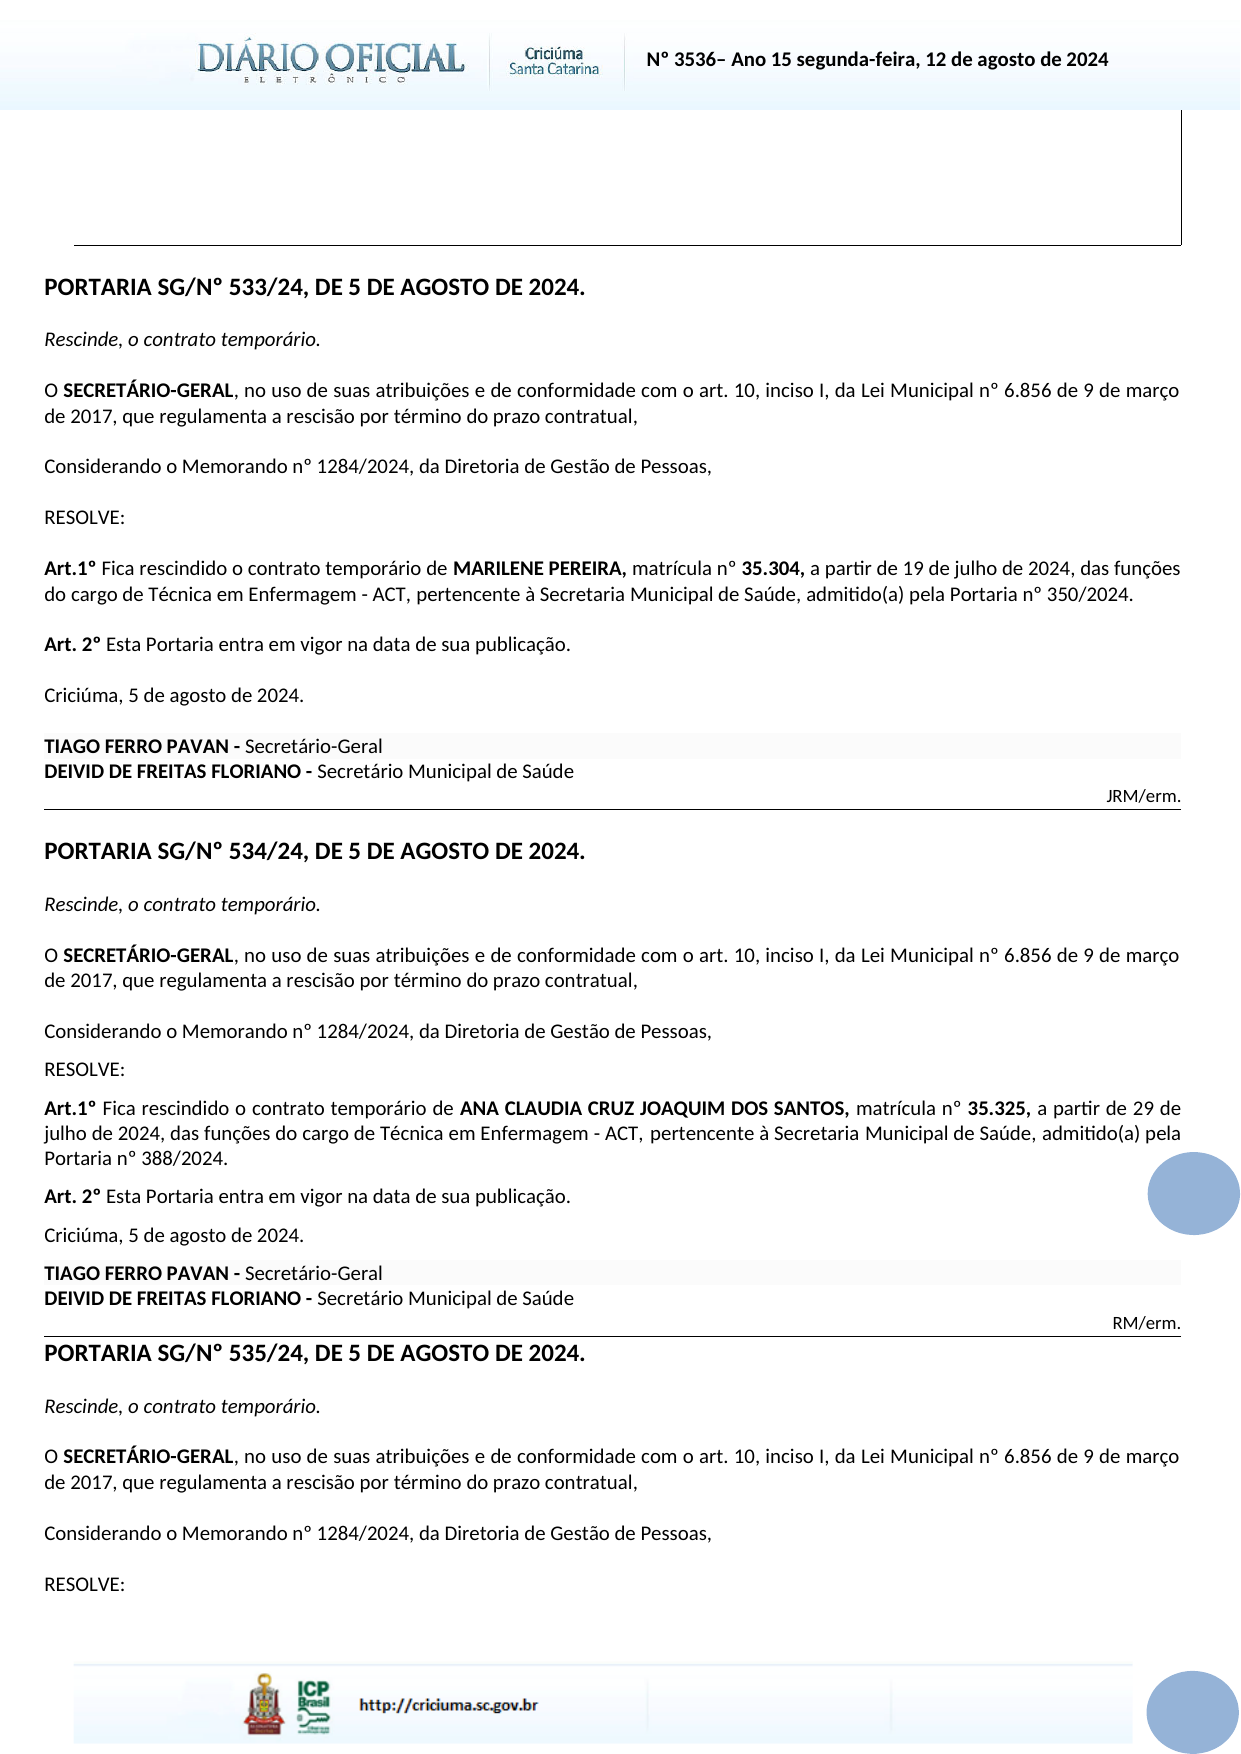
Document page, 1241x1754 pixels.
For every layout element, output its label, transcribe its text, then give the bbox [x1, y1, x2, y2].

text Rescinde, o contrato temporário. [44, 1393, 1181, 1418]
text PORTARIA SG/Nº 533/24, DE 5 DE AGOSTO DE 2024. [44, 271, 1181, 301]
text Art. 2º Esta Portaria entra em vigor na data de sua publicação. [44, 1184, 1150, 1209]
text DEIVID DE FREITAS FLORIANO - Secretário Municipal de Saúde [44, 1285, 1181, 1311]
text Art.1º Fica rescindido o contrato temporário de MARILENE PEREIRA, matrícula nº 35.304, a partir de 19 de julho de 2024, das funções do cargo de Técnica em Enfermagem - ACT, pertencente à Secretaria Municipal de Saúde, admitido(a) pela Portaria nº 350/2024. [44, 555, 1181, 606]
text PORTARIA SG/Nº 535/24, DE 5 DE AGOSTO DE 2024. [44, 1337, 1181, 1367]
text RM/erm. [44, 1311, 1181, 1336]
text JRM/erm. [44, 784, 1181, 809]
text O SECRETÁRIO-GERAL, no uso de suas atribuições e de conformidade com o art. 10, inciso I, da Lei Municipal nº 6.856 de 9 de março de 2017, que regulamenta a rescisão por término do prazo contratual, [44, 1444, 1181, 1494]
text RESOLVE: [44, 1571, 1181, 1596]
text TIAGO FERRO PAVAN - Secretário-Geral [44, 1260, 1181, 1285]
text O SECRETÁRIO-GERAL, no uso de suas atribuições e de conformidade com o art. 10, inciso I, da Lei Municipal nº 6.856 de 9 de março de 2017, que regulamenta a rescisão por término do prazo contratual, [44, 942, 1181, 993]
text Criciúma, 5 de agosto de 2024. [44, 1222, 1181, 1247]
text PORTARIA SG/Nº 534/24, DE 5 DE AGOSTO DE 2024. [44, 836, 1181, 866]
text Considerando o Memorando nº 1284/2024, da Diretoria de Gestão de Pessoas, [44, 1018, 1181, 1044]
text TIAGO FERRO PAVAN - Secretário-Geral [44, 733, 1181, 759]
text Rescinde, o contrato temporário. [44, 891, 1181, 917]
text RESOLVE: [44, 504, 1181, 530]
text Rescinde, o contrato temporário. [44, 327, 1181, 352]
text Art.1º Fica rescindido o contrato temporário de ANA CLAUDIA CRUZ JOAQUIM DOS SANTOS, matrícula nº 35.325, a partir de 29 de julho de 2024, das funções do cargo de Técnica em Enfermagem - ACT, pertencente à Secretaria Municipal de Saúde, admitido(a) pela Portaria nº 388/2024. [44, 1095, 1181, 1171]
text Art. 2º Esta Portaria entra em vigor na data de sua publicação. [44, 632, 1181, 657]
text RESOLVE: [44, 1057, 1181, 1082]
text Considerando o Memorando nº 1284/2024, da Diretoria de Gestão de Pessoas, [44, 454, 1181, 479]
text Considerando o Memorando nº 1284/2024, da Diretoria de Gestão de Pessoas, [44, 1520, 1181, 1545]
text O SECRETÁRIO-GERAL, no uso de suas atribuições e de conformidade com o art. 10, inciso I, da Lei Municipal nº 6.856 de 9 de março de 2017, que regulamenta a rescisão por término do prazo contratual, [44, 377, 1181, 428]
text Criciúma, 5 de agosto de 2024. [44, 682, 1181, 708]
text DEIVID DE FREITAS FLORIANO - Secretário Municipal de Saúde [44, 759, 1181, 784]
